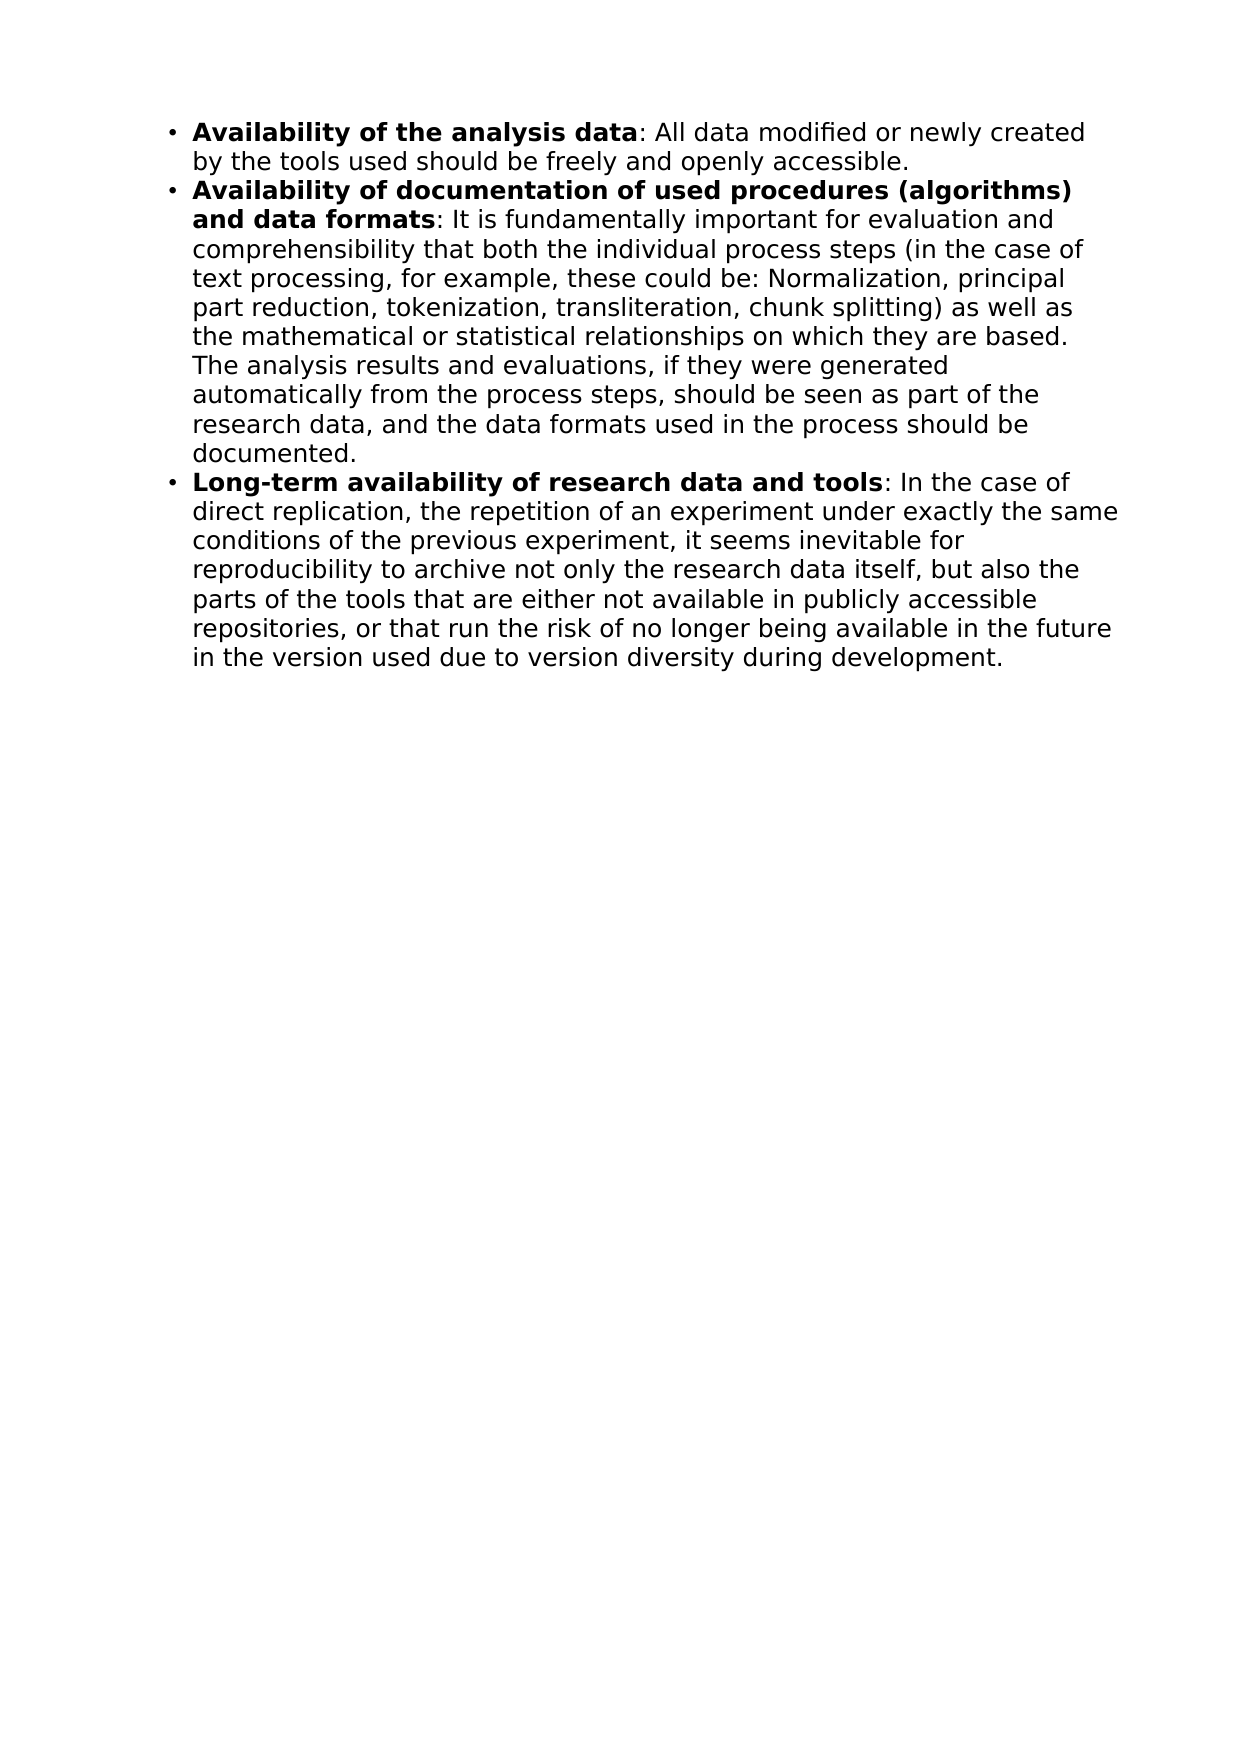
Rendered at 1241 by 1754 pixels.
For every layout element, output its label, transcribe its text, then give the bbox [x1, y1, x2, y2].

list Availability of the analysis data: All data modified or newly created by the tools used should be freely and openly accessible. [177, 118, 1122, 176]
list Availability of documentation of used procedures (algorithms) and data formats: It is fundamentally important for evaluation and comprehensibility that both the individual process steps (in the case of text processing, for example, these could be: Normalization, principal part reduction, tokenization, transliteration, chunk splitting) as well as the mathematical or statistical relationships on which they are based. The analysis results and evaluations, if they were generated automatically from the process steps, should be seen as part of the research data, and the data formats used in the process should be documented. [177, 176, 1122, 468]
list Long-term availability of research data and tools: In the case of direct replication, the repetition of an experiment under exactly the same conditions of the previous experiment, it seems inevitable for reproducibility to archive not only the research data itself, but also the parts of the tools that are either not available in publicly accessible repositories, or that run the risk of no longer being available in the future in the version used due to version diversity during development. [177, 468, 1122, 672]
